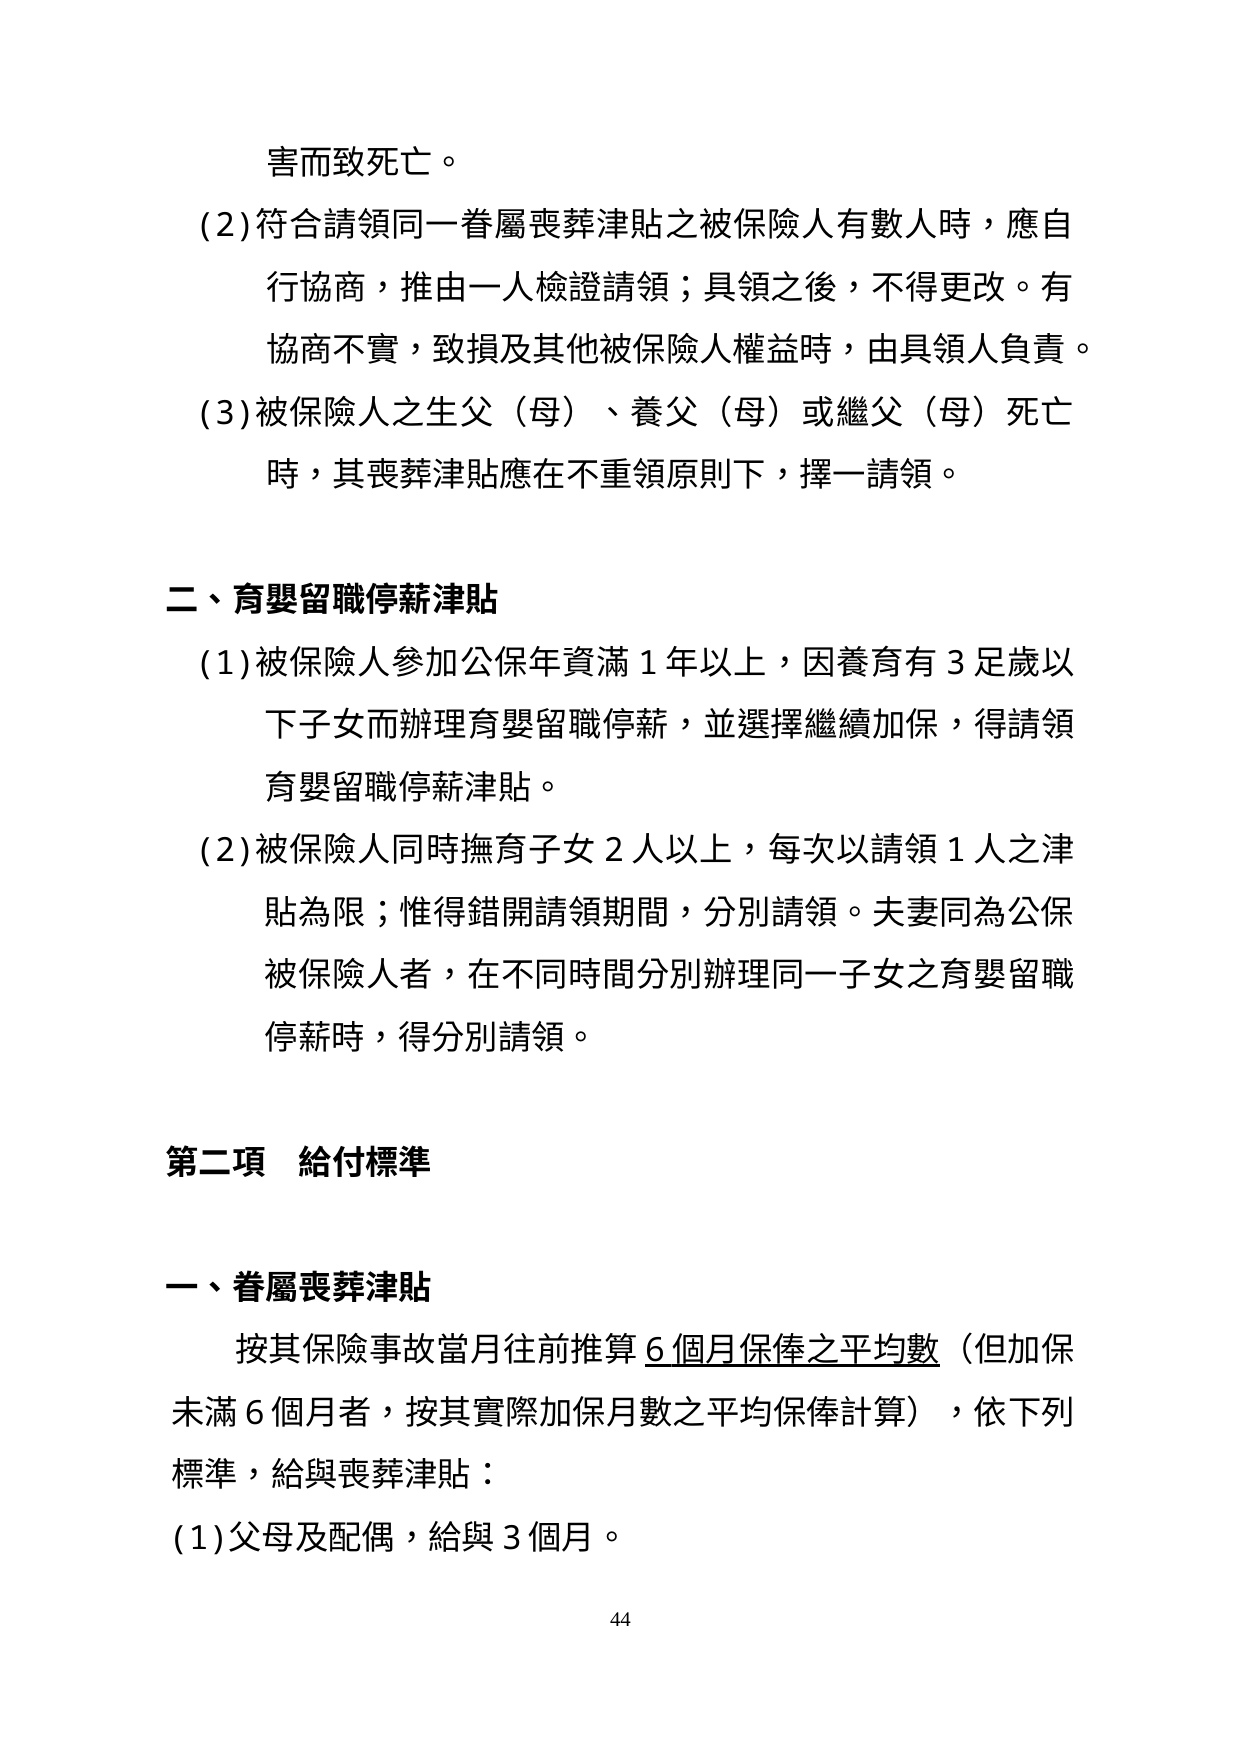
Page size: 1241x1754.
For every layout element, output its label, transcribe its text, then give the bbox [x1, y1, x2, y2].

text 一、眷屬喪葬津貼 [165, 1243, 1075, 1306]
text 第二項 給付標準 [165, 1118, 1075, 1181]
list 被保險人參加公保年資滿1年以上，因養育有3足歲以下子女而辦理育嬰留職停薪，並選擇繼續加保，得請領育嬰留職停薪津貼。 [195, 618, 1075, 806]
list 害而致死亡。 [195, 118, 1075, 181]
list 符合請領同一眷屬喪葬津貼之被保險人有數人時，應自行協商，推由一人檢證請領；具領之後，不得更改。有協商不實，致損及其他被保險人權益時，由具領人負責。 [195, 181, 1075, 368]
text 按其保險事故當月往前推算6個月保俸之平均數（但加保未滿6個月者，按其實際加保月數之平均保俸計算），依下列標準，給與喪葬津貼： [171, 1306, 1075, 1493]
text 二、育嬰留職停薪津貼 [165, 556, 1075, 618]
list 被保險人之生父（母）、養父（母）或繼父（母）死亡時，其喪葬津貼應在不重領原則下，擇一請領。 [195, 368, 1075, 493]
list 父母及配偶，給與3個月。 [168, 1493, 1075, 1556]
list 被保險人同時撫育子女2人以上，每次以請領1人之津貼為限；惟得錯開請領期間，分別請領。夫妻同為公保被保險人者，在不同時間分別辦理同一子女之育嬰留職停薪時，得分別請領。 [195, 806, 1075, 1056]
